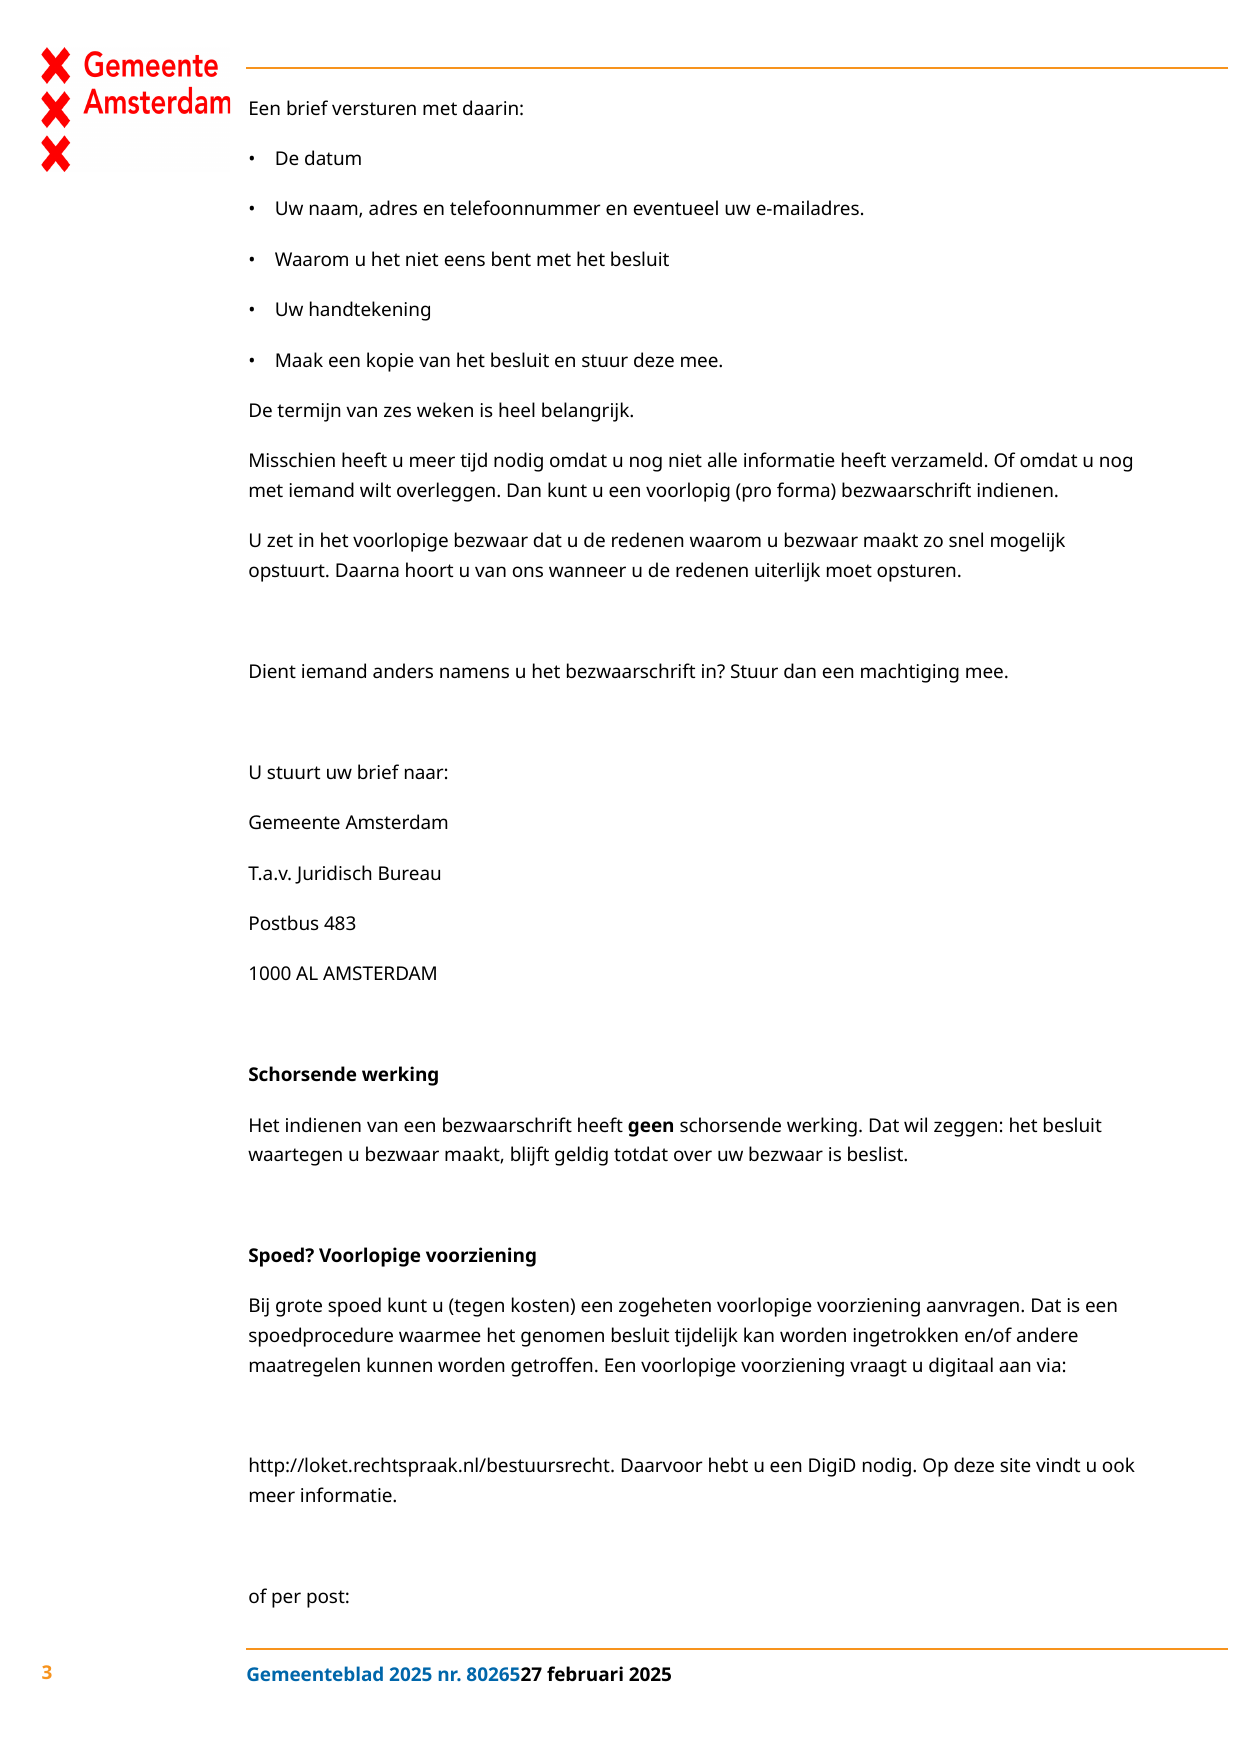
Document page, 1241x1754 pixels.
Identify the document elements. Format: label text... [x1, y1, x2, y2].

text Het indienen van een bezwaarschrift heeft geen schorsende werking. Dat wil zeggen: het besluit waartegen u bezwaar maakt, blijft geldig totdat over uw bezwaar is beslist. [248, 1112, 1152, 1167]
text • Uw naam, adres en telefoonnummer en eventueel uw e-mailadres. [248, 196, 1152, 221]
text • Maak een kopie van het besluit en stuur deze mee. [248, 347, 1152, 373]
text Dient iemand anders namens u het bezwaarschrift in? Stuur dan een machtiging mee. [248, 658, 1152, 684]
text Postbus 483 [248, 910, 1152, 936]
text De termijn van zes weken is heel belangrijk. [248, 397, 1152, 423]
text of per post: [248, 1583, 1152, 1609]
text http://loket.rechtspraak.nl/bestuursrecht. Daarvoor hebt u een DigiD nodig. Op deze site vindt u ook meer informatie. [248, 1453, 1152, 1508]
text Misschien heeft u meer tijd nodig omdat u nog niet alle informatie heeft verzameld. Of omdat u nog met iemand wilt overleggen. Dan kunt u een voorlopig (pro forma) bezwaarschrift indienen. [248, 448, 1152, 503]
text • Waarom u het niet eens bent met het besluit [248, 246, 1152, 272]
text U zet in het voorlopige bezwaar dat u de redenen waarom u bezwaar maakt zo snel mogelijk opstuurt. Daarna hoort u van ons wanneer u de redenen uiterlijk moet opsturen. [248, 528, 1152, 583]
text U stuurt uw brief naar: [248, 759, 1152, 785]
text T.a.v. Juridisch Bureau [248, 860, 1152, 886]
text • De datum [248, 145, 1152, 171]
text • Uw handtekening [248, 296, 1152, 322]
text Een brief versturen met daarin: [248, 95, 1152, 121]
text Schorsende werking [248, 1061, 1152, 1087]
text 1000 AL AMSTERDAM [248, 961, 1152, 986]
text Bij grote spoed kunt u (tegen kosten) een zogeheten voorlopige voorziening aanvragen. Dat is een spoedprocedure waarmee het genomen besluit tijdelijk kan worden ingetrokken en/of andere maatregelen kunnen worden getroffen. Een voorlopige voorziening vraagt u digitaal aan via: [248, 1293, 1152, 1378]
picture [41, 47, 231, 172]
text Spoed? Voorlopige voorziening [248, 1242, 1152, 1268]
text Gemeente Amsterdam [248, 809, 1152, 835]
